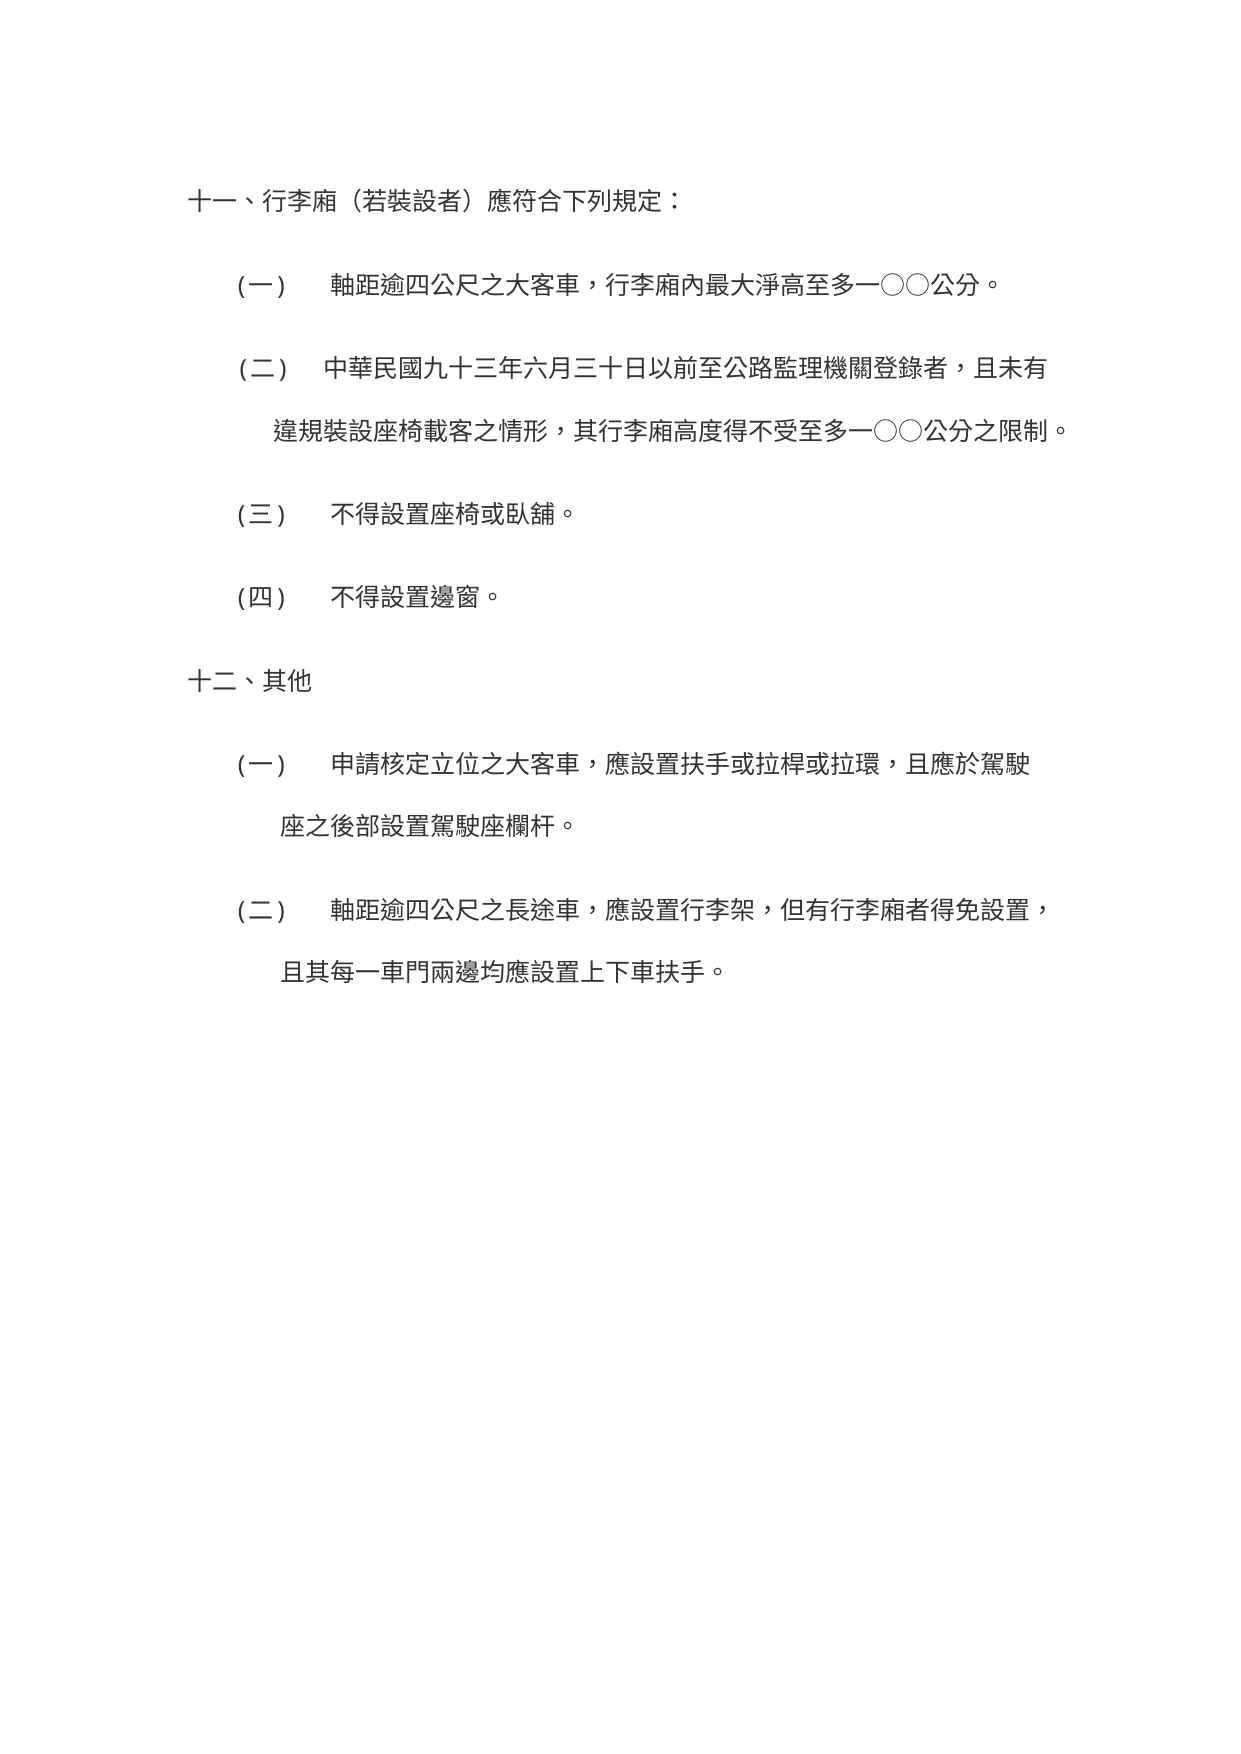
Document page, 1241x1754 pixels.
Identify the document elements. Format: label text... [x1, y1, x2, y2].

text 十二、其他 [187, 637, 1053, 700]
text (二) 中華民國九十三年六月三十日以前至公路監理機關登錄者，且未有違規裝設座椅載客之情形，其行李廂高度得不受至多一○○公分之限制。 [235, 325, 1053, 450]
text (一) 軸距逾四公尺之大客車，行李廂內最大淨高至多一○○公分。 [234, 242, 1053, 304]
text (一) 申請核定立位之大客車，應設置扶手或拉桿或拉環，且應於駕駛座之後部設置駕駛座欄杆。 [234, 721, 1053, 846]
text (四) 不得設置邊窗。 [234, 554, 1053, 617]
text (二) 軸距逾四公尺之長途車，應設置行李架，但有行李廂者得免設置，且其每一車門兩邊均應設置上下車扶手。 [234, 867, 1053, 992]
text 十一、行李廂（若裝設者）應符合下列規定： [187, 158, 1053, 221]
text (三) 不得設置座椅或臥舖。 [234, 471, 1053, 533]
